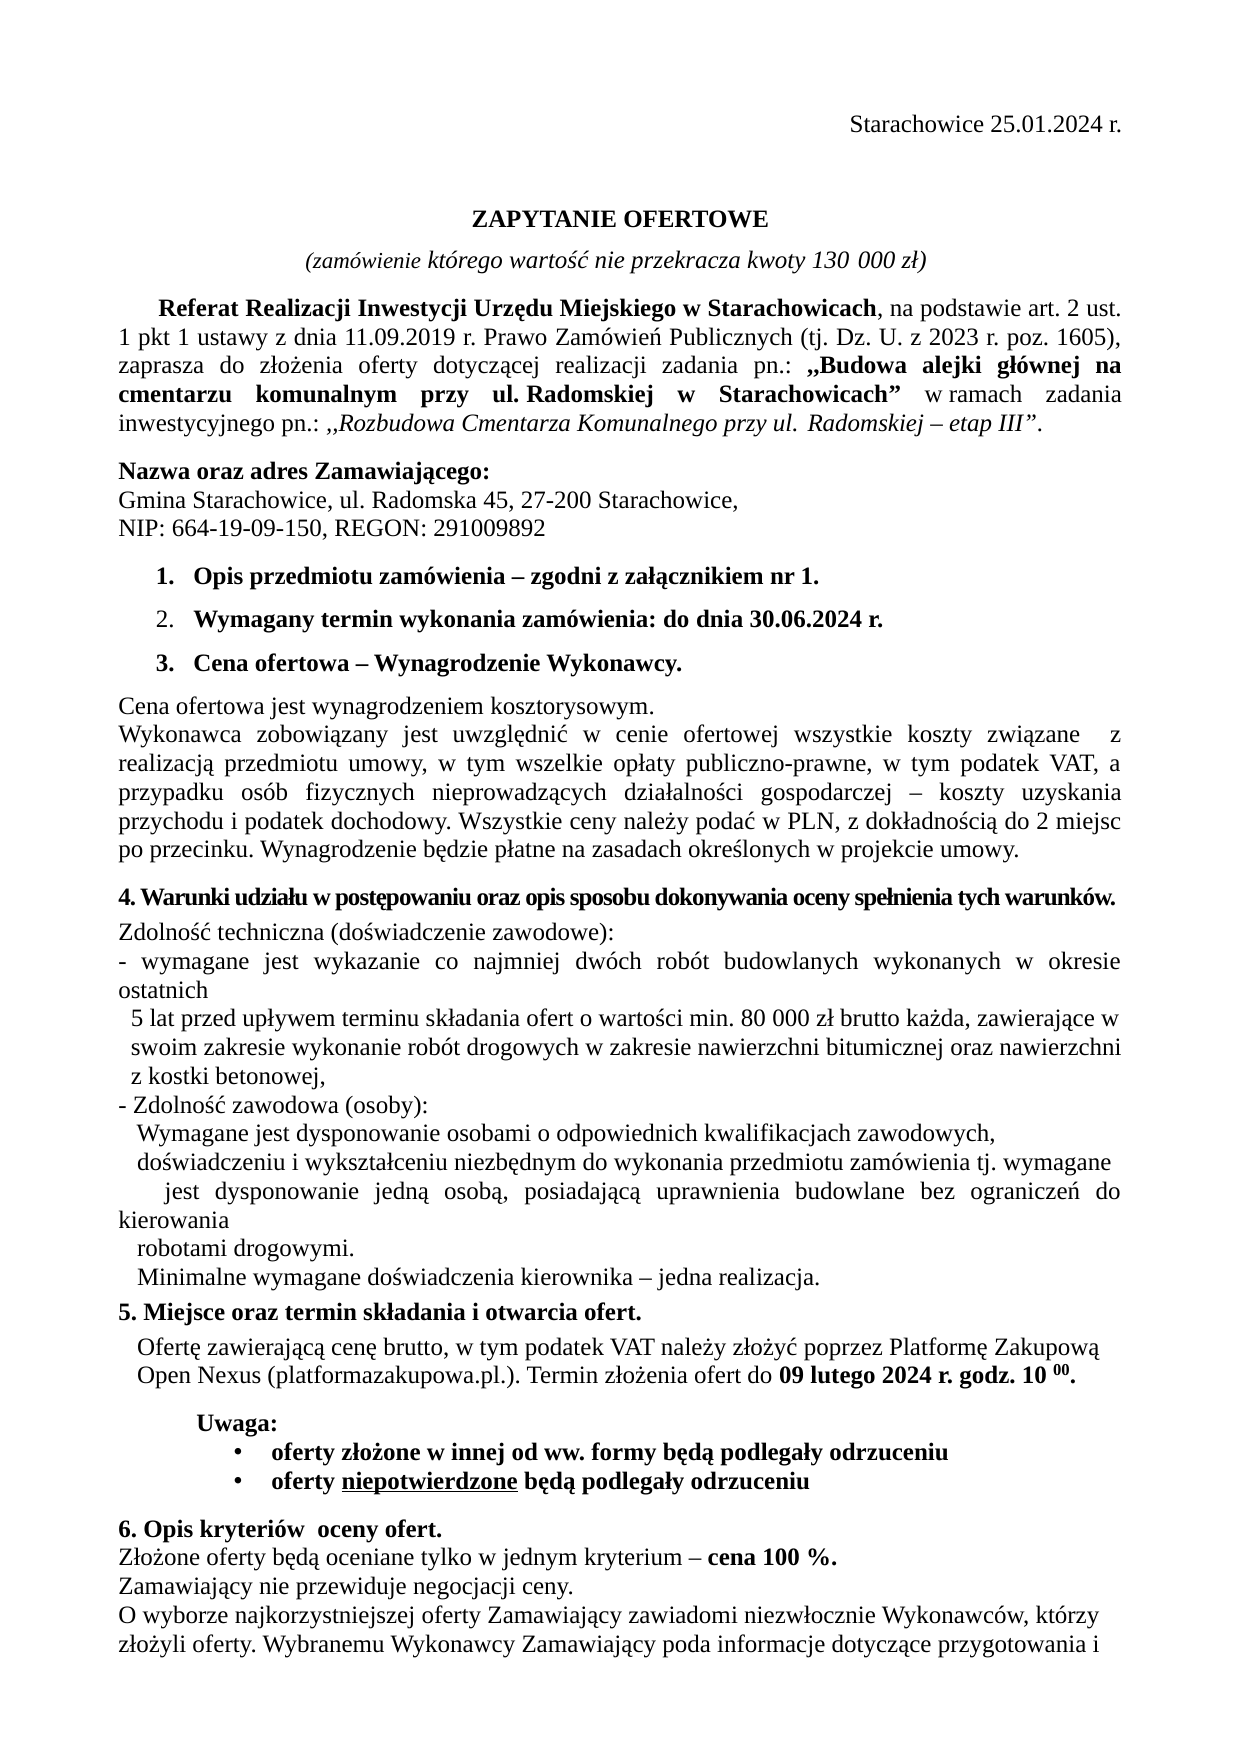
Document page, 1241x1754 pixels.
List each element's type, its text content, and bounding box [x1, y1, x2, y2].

list Cena ofertowa – Wynagrodzenie Wykonawcy. [156, 648, 1122, 676]
text Open Nexus (platformazakupowa.pl.). Termin złożenia ofert do 09 lutego 2024 r. godz. 10 00. [118, 1360, 1122, 1389]
text 6. Opis kryteriów oceny ofert. [118, 1514, 1122, 1542]
text Cena ofertowa jest wynagrodzeniem kosztorysowym. Wykonawca zobowiązany jest uwzględnić w cenie ofertowej wszystkie koszty związane z realizacją przedmiotu umowy, w tym wszelkie opłaty publiczno-prawne, w tym podatek VAT, a przypadku osób fizycznych nieprowadzących działalności gospodarczej – koszty uzyskania przychodu i podatek dochodowy. Wszystkie ceny należy podać w PLN, z dokładnością do 2 miejsc po przecinku. Wynagrodzenie będzie płatne na zasadach określonych w projekcie umowy. [118, 691, 1122, 863]
text Minimalne wymagane doświadczenia kierownika – jedna realizacja. [118, 1262, 1122, 1291]
text Gmina Starachowice, ul. Radomska 45, 27-200 Starachowice, [118, 485, 1122, 513]
text doświadczeniu i wykształceniu niezbędnym do wykonania przedmiotu zamówienia tj. wymagane [118, 1147, 1122, 1176]
text z kostki betonowej, [118, 1061, 1122, 1090]
text (zamówienie którego wartość nie przekracza kwoty 130 000 zł) [118, 245, 1122, 274]
subtitle ZAPYTANIE OFERTOWE [118, 204, 1122, 233]
text 5. Miejsce oraz termin składania i otwarcia ofert. [118, 1297, 1122, 1326]
text Nazwa oraz adres Zamawiającego: [118, 456, 1122, 485]
text Referat Realizacji Inwestycji Urzędu Miejskiego w Starachowicach, na podstawie art. 2 ust. 1 pkt 1 ustawy z dnia 11.09.2019 r. Prawo Zamówień Publicznych (tj. Dz. U. z 2023 r. poz. 1605), zaprasza do złożenia oferty dotyczącej realizacji zadania pn.: ,,Budowa alejki głównej na cmentarzu komunalnym przy ul. Radomskiej w Starachowicach” w ramach zadania inwestycyjnego pn.: ,,Rozbudowa Cmentarza Komunalnego przy ul. Radomskiej – etap III”. [118, 293, 1122, 437]
text Uwaga: [196, 1408, 1122, 1437]
text Zdolność techniczna (doświadczenie zawodowe): - wymagane jest wykazanie co najmniej dwóch robót budowlanych wykonanych w okresie ostatnich [118, 917, 1122, 1003]
text Wymagane jest dysponowanie osobami o odpowiednich kwalifikacjach zawodowych, [118, 1118, 1122, 1147]
text 5 lat przed upływem terminu składania ofert o wartości min. 80 000 zł brutto każda, zawierające w [118, 1003, 1122, 1032]
text - Zdolność zawodowa (osoby): [118, 1090, 1122, 1118]
text NIP: 664-19-09-150, REGON: 291009892 [118, 513, 1122, 542]
list Opis przedmiotu zamówienia – zgodni z załącznikiem nr 1. [156, 561, 1122, 590]
list Wymagany termin wykonania zamówienia: do dnia 30.06.2024 r. [156, 604, 1122, 633]
text Starachowice 25.01.2024 r. [118, 109, 1122, 138]
text 4. Warunki udziału w postępowaniu oraz opis sposobu dokonywania oceny spełnienia tych warunków. [118, 882, 1122, 911]
text swoim zakresie wykonanie robót drogowych w zakresie nawierzchni bitumicznej oraz nawierzchni [118, 1032, 1122, 1061]
text Złożone oferty będą oceniane tylko w jednym kryterium – cena 100 %. Zamawiający nie przewiduje negocjacji ceny. [118, 1542, 1122, 1600]
text jest dysponowanie jedną osobą, posiadającą uprawnienia budowlane bez ograniczeń do kierowania [118, 1176, 1122, 1233]
text O wyborze najkorzystniejszej oferty Zamawiający zawiadomi niezwłocznie Wykonawców, którzy złożyli oferty. Wybranemu Wykonawcy Zamawiający poda informacje dotyczące przygotowania i [118, 1600, 1122, 1657]
text Ofertę zawierającą cenę brutto, w tym podatek VAT należy złożyć poprzez Platformę Zakupową [118, 1332, 1122, 1360]
text robotami drogowymi. [118, 1233, 1122, 1262]
list oferty niepotwierdzone będą podlegały odrzuceniu [234, 1466, 1122, 1494]
list oferty złożone w innej od ww. formy będą podlegały odrzuceniu [234, 1437, 1122, 1466]
